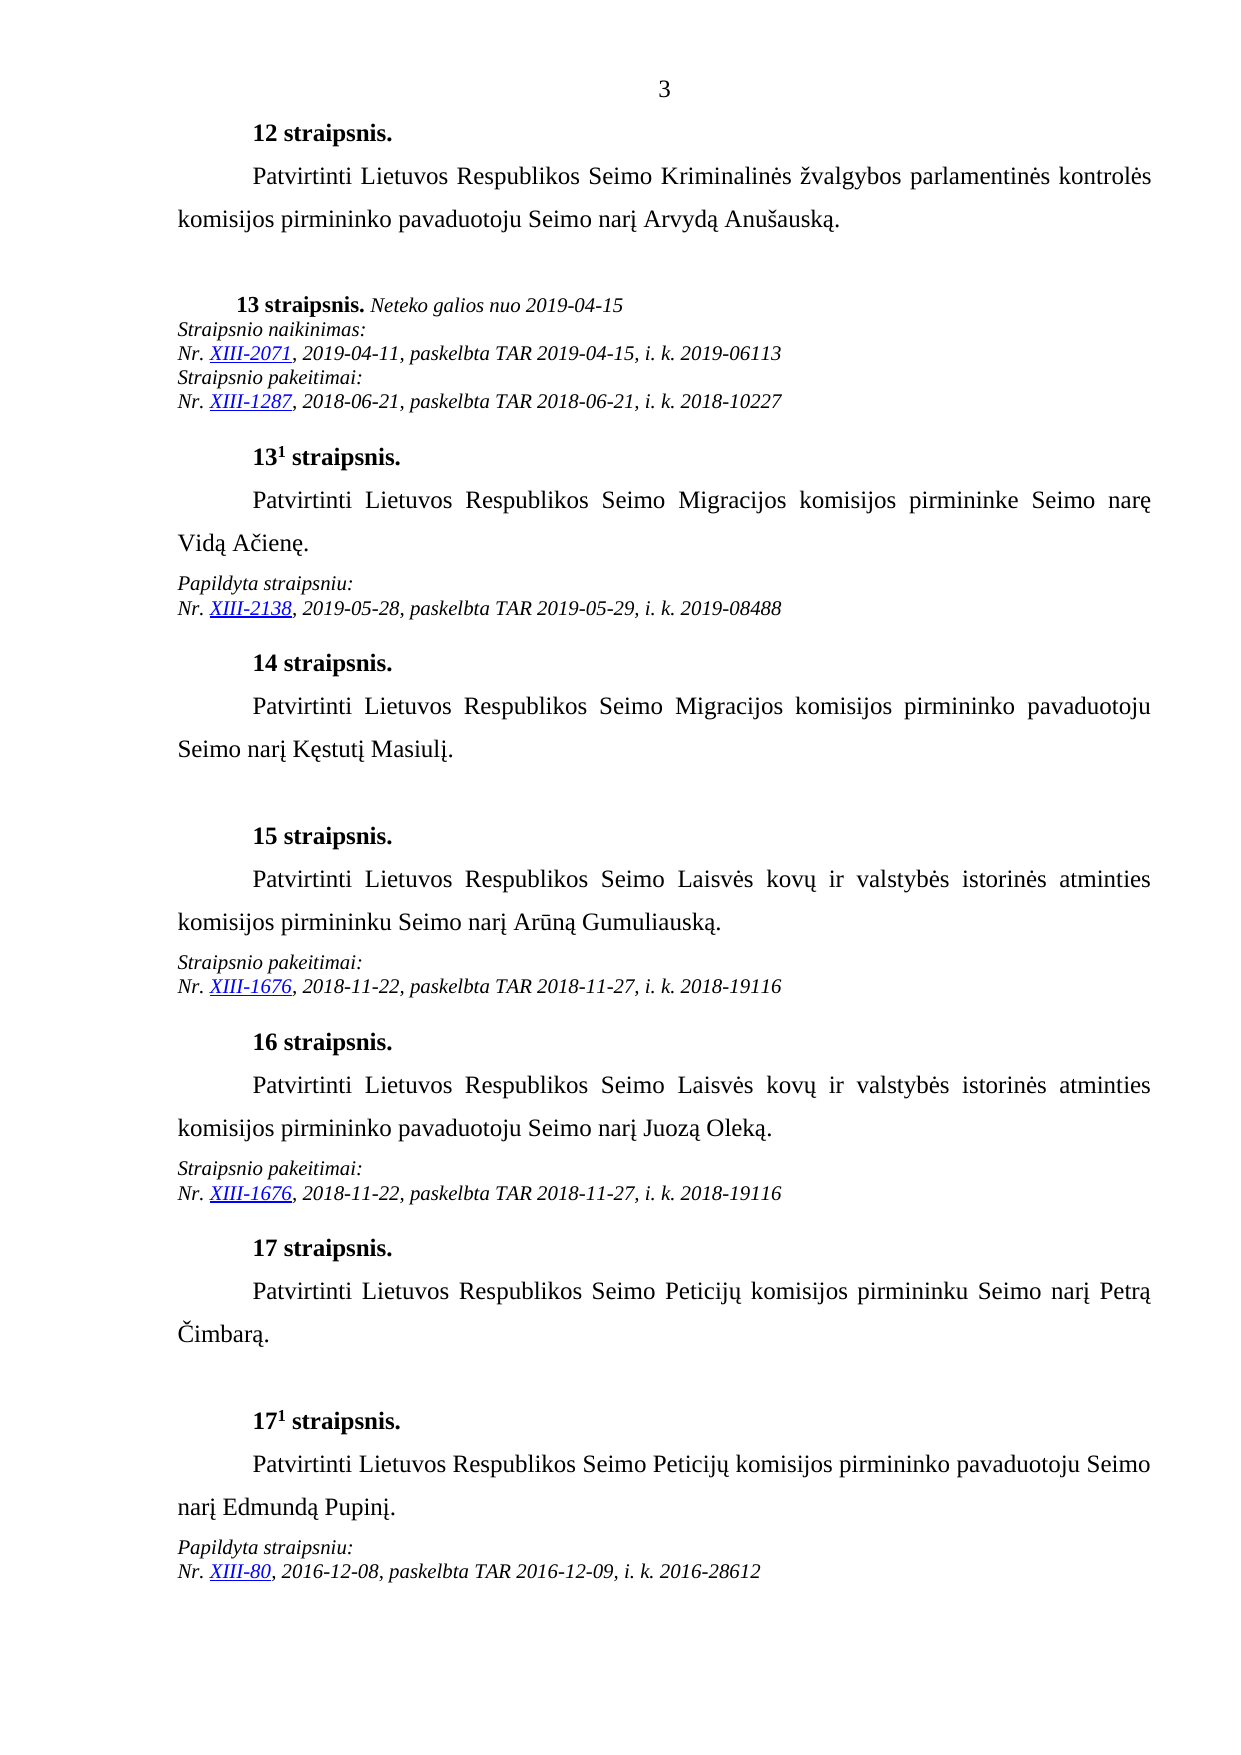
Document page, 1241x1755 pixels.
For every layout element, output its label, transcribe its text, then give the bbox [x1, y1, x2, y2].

text Patvirtinti Lietuvos Respublikos Seimo Laisvės kovų ir valstybės istorinės atminties komisijos pirmininku Seimo narį Arūną Gumuliauską. [177, 864, 1152, 936]
text Patvirtinti Lietuvos Respublikos Seimo Kriminalinės žvalgybos parlamentinės kontrolės komisijos pirmininko pavaduotoju Seimo narį Arvydą Anušauską. [177, 161, 1152, 233]
text 13 straipsnis. Neteko galios nuo 2019-04-15 [177, 291, 1152, 317]
text 15 straipsnis. [177, 821, 1152, 849]
text Nr. XIII-80, 2016-12-08, paskelbta TAR 2016-12-09, i. k. 2016-28612 [177, 1559, 1152, 1583]
text 131 straipsnis. [177, 442, 1152, 471]
text Nr. XIII-1287, 2018-06-21, paskelbta TAR 2018-06-21, i. k. 2018-10227 [177, 389, 1152, 413]
text 17 straipsnis. [177, 1233, 1152, 1262]
text Straipsnio naikinimas: [177, 317, 1152, 341]
text Papildyta straipsniu: [177, 571, 1152, 595]
text Patvirtinti Lietuvos Respublikos Seimo Peticijų komisijos pirmininku Seimo narį Petrą Čimbarą. [177, 1276, 1152, 1348]
text 16 straipsnis. [177, 1027, 1152, 1056]
text Nr. XIII-2071, 2019-04-11, paskelbta TAR 2019-04-15, i. k. 2019-06113 [177, 341, 1152, 365]
text 14 straipsnis. [177, 648, 1152, 677]
text Nr. XIII-2138, 2019-05-28, paskelbta TAR 2019-05-29, i. k. 2019-08488 [177, 595, 1152, 619]
text Nr. XIII-1676, 2018-11-22, paskelbta TAR 2018-11-27, i. k. 2018-19116 [177, 974, 1152, 998]
text Straipsnio pakeitimai: [177, 365, 1152, 389]
text Straipsnio pakeitimai: [177, 950, 1152, 974]
text Patvirtinti Lietuvos Respublikos Seimo Migracijos komisijos pirmininko pavaduotoju Seimo narį Kęstutį Masiulį. [177, 691, 1152, 763]
text Straipsnio pakeitimai: [177, 1156, 1152, 1180]
text Patvirtinti Lietuvos Respublikos Seimo Peticijų komisijos pirmininko pavaduotoju Seimo narį Edmundą Pupinį. [177, 1449, 1152, 1521]
text Papildyta straipsniu: [177, 1535, 1152, 1559]
text 12 straipsnis. [177, 118, 1152, 147]
text Patvirtinti Lietuvos Respublikos Seimo Migracijos komisijos pirmininke Seimo narę Vidą Ačienę. [177, 485, 1152, 557]
text 171 straipsnis. [177, 1406, 1152, 1434]
text Nr. XIII-1676, 2018-11-22, paskelbta TAR 2018-11-27, i. k. 2018-19116 [177, 1180, 1152, 1204]
text Patvirtinti Lietuvos Respublikos Seimo Laisvės kovų ir valstybės istorinės atminties komisijos pirmininko pavaduotoju Seimo narį Juozą Oleką. [177, 1070, 1152, 1142]
